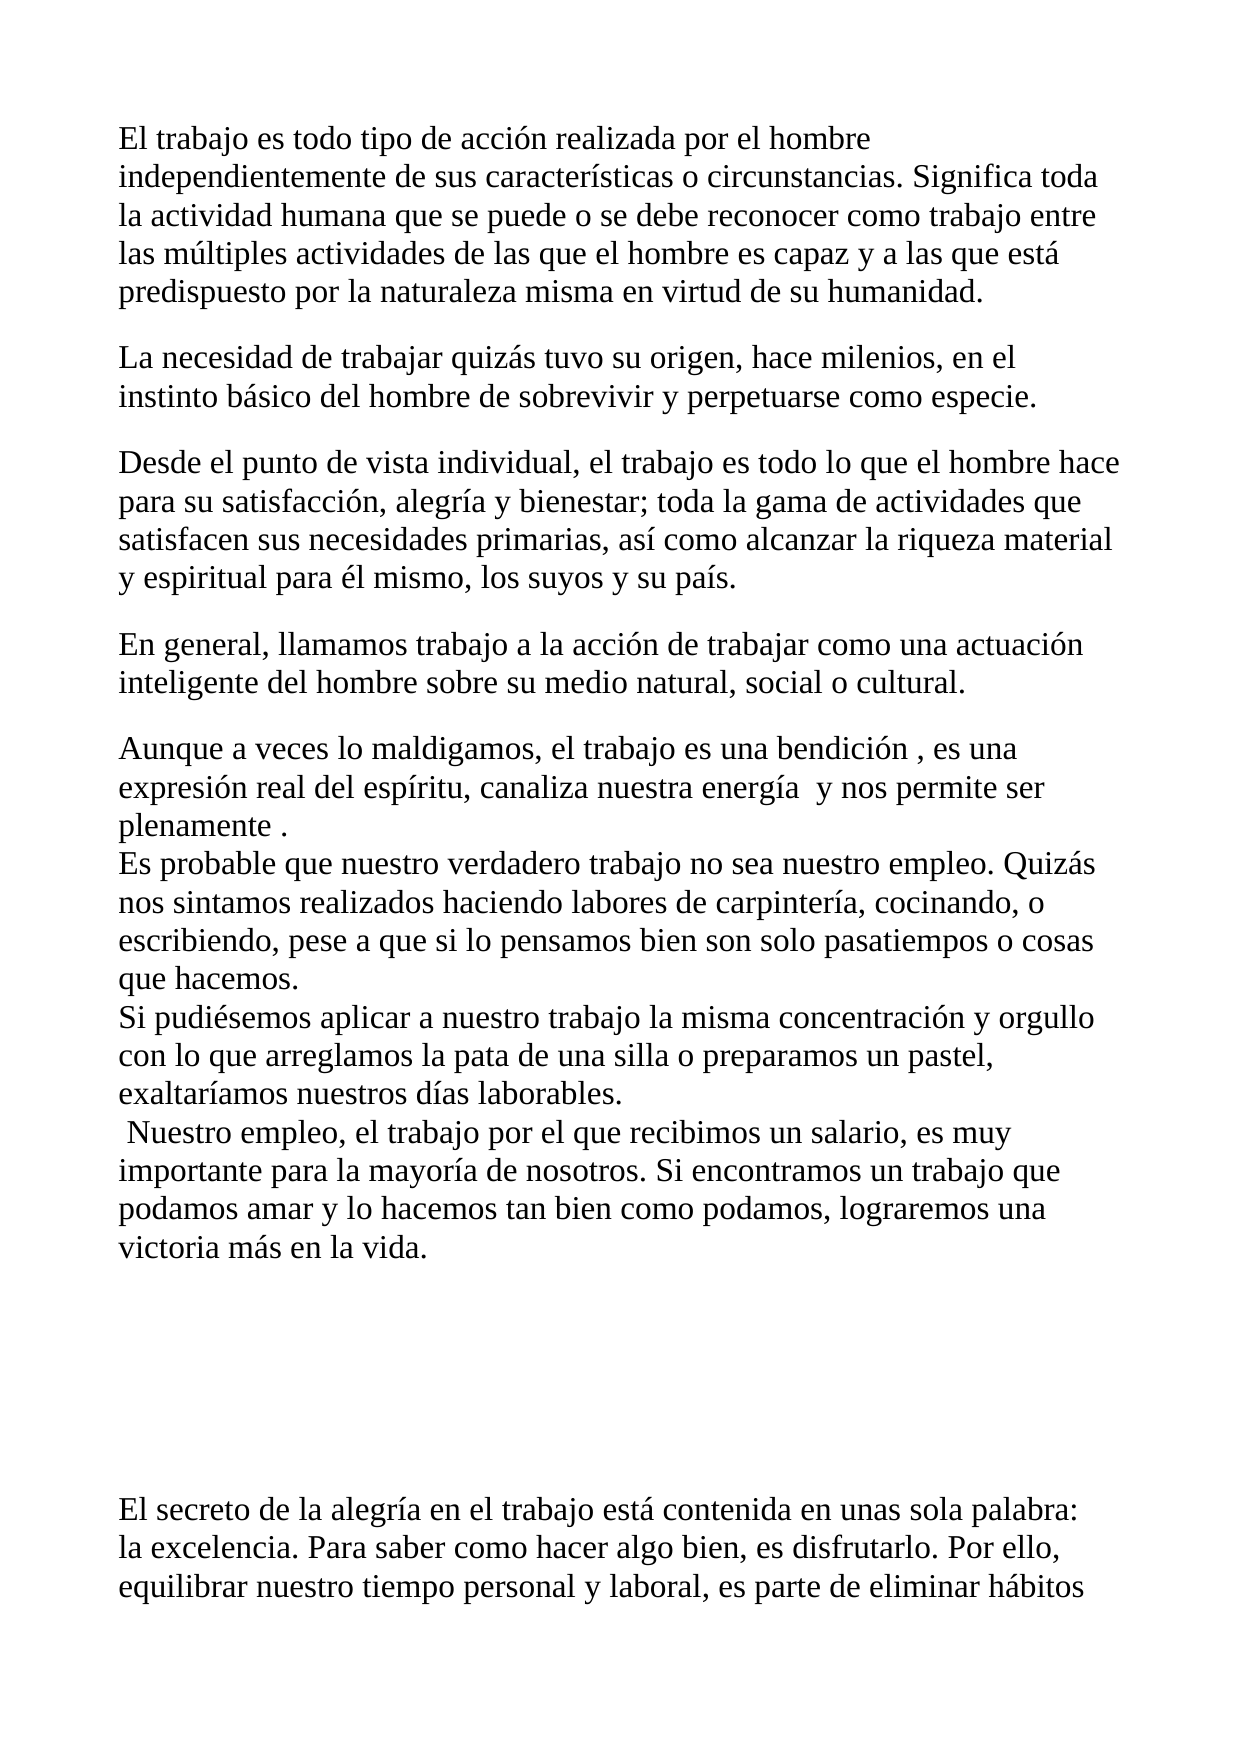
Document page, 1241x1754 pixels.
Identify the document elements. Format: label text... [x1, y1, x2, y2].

text Nuestro empleo, el trabajo por el que recibimos un salario, es muy importante para la mayoría de nosotros. Si encontramos un trabajo que podamos amar y lo hacemos tan bien como podamos, lograremos una victoria más en la vida. [118, 1112, 1122, 1265]
text El secreto de la alegría en el trabajo está contenida en unas sola palabra: [118, 1489, 1122, 1528]
text La necesidad de trabajar quizás tuvo su origen, hace milenios, en el instinto básico del hombre de sobrevivir y perpetuarse como especie. [118, 338, 1122, 414]
text Es probable que nuestro verdadero trabajo no sea nuestro empleo. Quizás nos sintamos realizados haciendo labores de carpintería, cocinando, o escribiendo, pese a que si lo pensamos bien son solo pasatiempos o cosas que hacemos. [118, 843, 1122, 997]
text Si pudiésemos aplicar a nuestro trabajo la misma concentración y orgullo con lo que arreglamos la pata de una silla o preparamos un pastel, exaltaríamos nuestros días laborables. [118, 997, 1122, 1112]
text la excelencia. Para saber como hacer algo bien, es disfrutarlo. Por ello, equilibrar nuestro tiempo personal y laboral, es parte de eliminar hábitos [118, 1528, 1122, 1604]
text Aunque a veces lo maldigamos, el trabajo es una bendición , es una expresión real del espíritu, canaliza nuestra energía y nos permite ser plenamente . [118, 728, 1122, 843]
text El trabajo es todo tipo de acción realizada por el hombre independientemente de sus características o circunstancias. Significa toda la actividad humana que se puede o se debe reconocer como trabajo entre las múltiples actividades de las que el hombre es capaz y a las que está predispuesto por la naturaleza misma en virtud de su humanidad. [118, 118, 1122, 310]
text En general, llamamos trabajo a la acción de trabajar como una actuación inteligente del hombre sobre su medio natural, social o cultural. [118, 624, 1122, 701]
text Desde el punto de vista individual, el trabajo es todo lo que el hombre hace para su satisfacción, alegría y bienestar; toda la gama de actividades que satisfacen sus necesidades primarias, así como alcanzar la riqueza material y espiritual para él mismo, los suyos y su país. [118, 442, 1122, 596]
